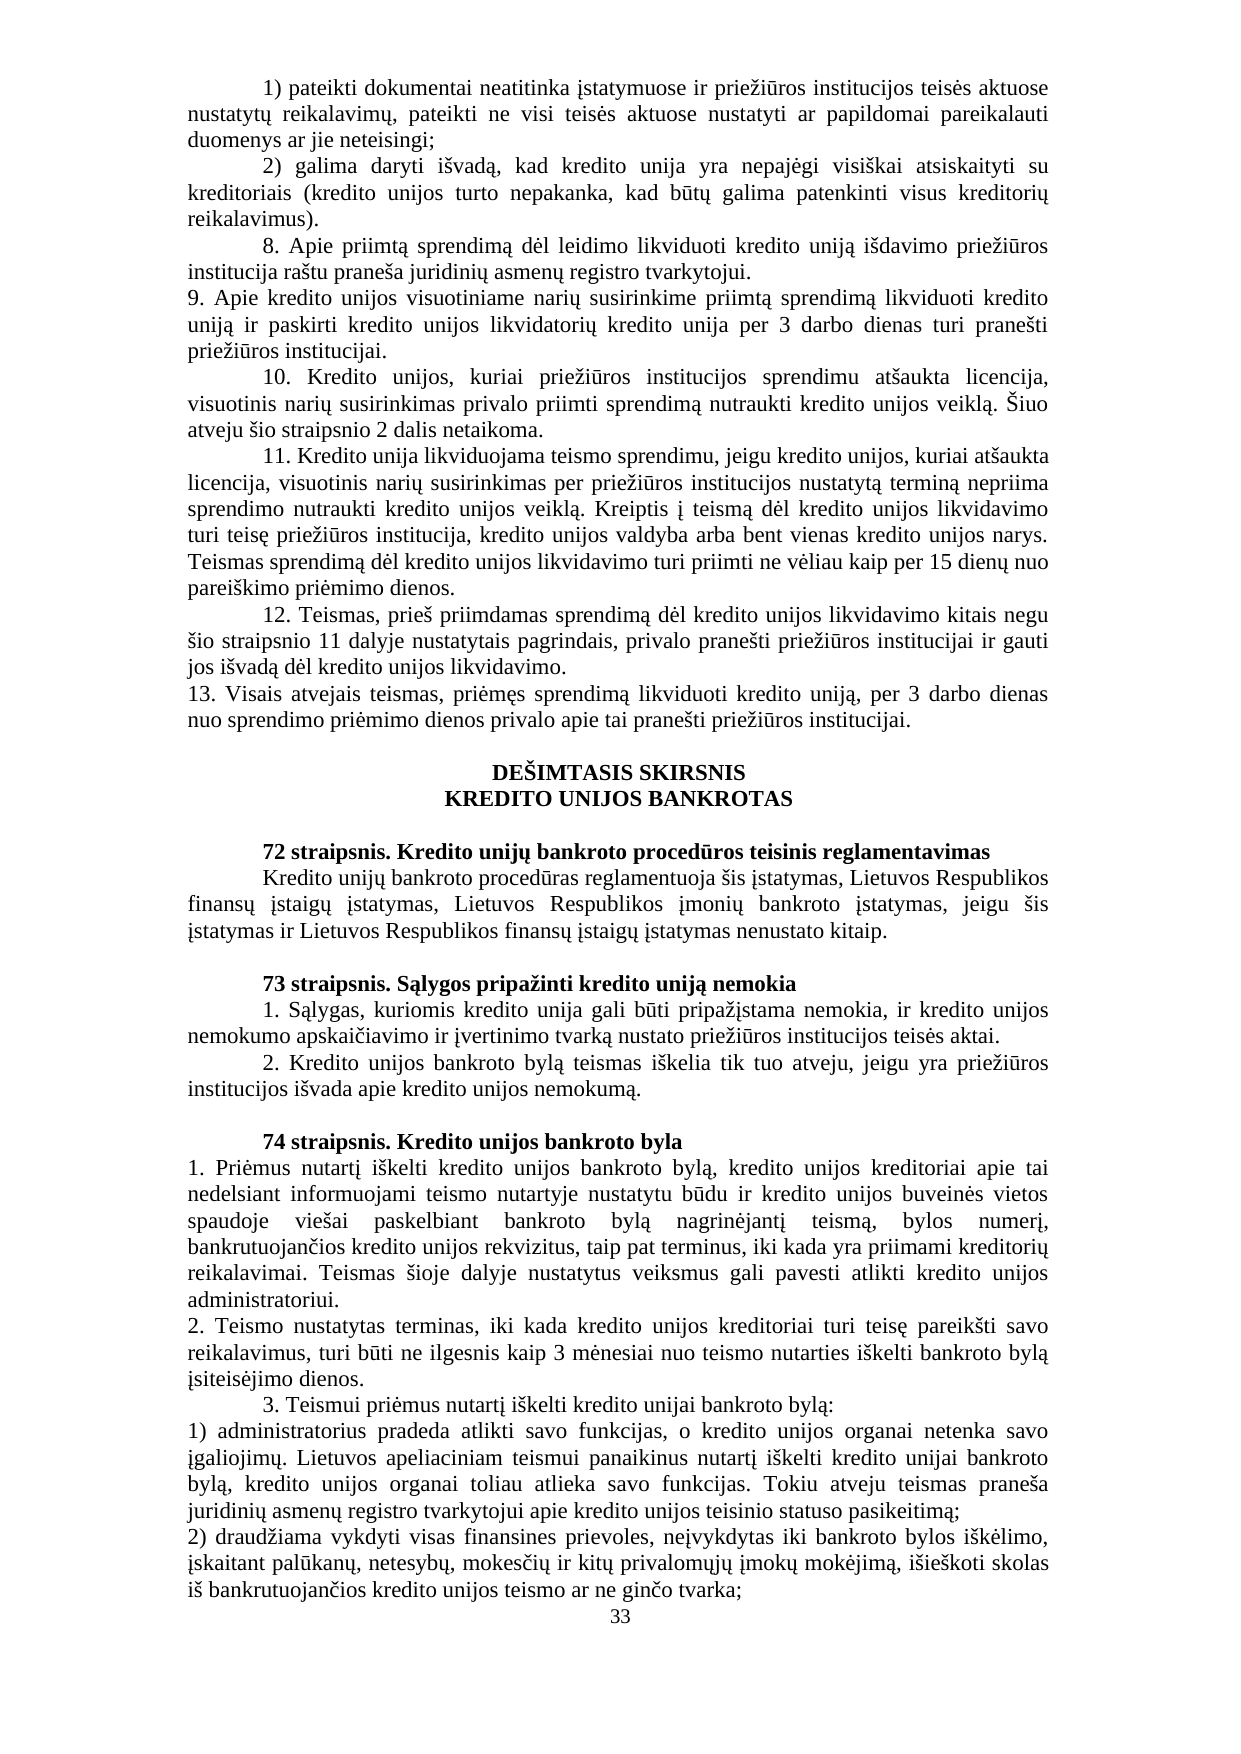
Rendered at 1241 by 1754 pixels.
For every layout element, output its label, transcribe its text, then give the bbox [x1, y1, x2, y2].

text 1) pateikti dokumentai neatitinka įstatymuose ir priežiūros institucijos teisės aktuose nustatytų reikalavimų, pateikti ne visi teisės aktuose nustatyti ar papildomai pareikalauti duomenys ar jie neteisingi; [187, 73, 1050, 153]
text 1. Priėmus nutartį iškelti kredito unijos bankroto bylą, kredito unijos kreditoriai apie tai nedelsiant informuojami teismo nutartyje nustatytu būdu ir kredito unijos buveinės vietos spaudoje viešai paskelbiant bankroto bylą nagrinėjantį teismą, bylos numerį, bankrutuojančios kredito unijos rekvizitus, taip pat terminus, iki kada yra priimami kreditorių reikalavimai. Teismas šioje dalyje nustatytus veiksmus gali pavesti atlikti kredito unijos administratoriui. [187, 1154, 1050, 1312]
text 13. Visais atvejais teismas, priėmęs sprendimą likviduoti kredito uniją, per 3 darbo dienas nuo sprendimo priėmimo dienos privalo apie tai pranešti priežiūros institucijai. [187, 680, 1050, 732]
text 10. Kredito unijos, kuriai priežiūros institucijos sprendimu atšaukta licencija, visuotinis narių susirinkimas privalo priimti sprendimą nutraukti kredito unijos veiklą. Šiuo atveju šio straipsnio 2 dalis netaikoma. [187, 363, 1050, 442]
text 9. Apie kredito unijos visuotiniame narių susirinkime priimtą sprendimą likviduoti kredito uniją ir paskirti kredito unijos likvidatorių kredito unija per 3 darbo dienas turi pranešti priežiūros institucijai. [187, 284, 1050, 363]
text 2. Kredito unijos bankroto bylą teismas iškelia tik tuo atveju, jeigu yra priežiūros institucijos išvada apie kredito unijos nemokumą. [187, 1049, 1050, 1101]
text 1) administratorius pradeda atlikti savo funkcijas, o kredito unijos organai netenka savo įgaliojimų. Lietuvos apeliaciniam teismui panaikinus nutartį iškelti kredito unijai bankroto bylą, kredito unijos organai toliau atlieka savo funkcijas. Tokiu atveju teismas praneša juridinių asmenų registro tvarkytojui apie kredito unijos teisinio statuso pasikeitimą; [187, 1418, 1050, 1523]
text KREDITO UNIJOS BANKROTAS [187, 785, 1050, 811]
text 3. Teismui priėmus nutartį iškelti kredito unijai bankroto bylą: [187, 1391, 1050, 1418]
text 12. Teismas, prieš priimdamas sprendimą dėl kredito unijos likvidavimo kitais negu šio straipsnio 11 dalyje nustatytais pagrindais, privalo pranešti priežiūros institucijai ir gauti jos išvadą dėl kredito unijos likvidavimo. [187, 601, 1050, 680]
text 73 straipsnis. Sąlygos pripažinti kredito uniją nemokia [187, 969, 1050, 996]
text 2. Teismo nustatytas terminas, iki kada kredito unijos kreditoriai turi teisę pareikšti savo reikalavimus, turi būti ne ilgesnis kaip 3 mėnesiai nuo teismo nutarties iškelti bankroto bylą įsiteisėjimo dienos. [187, 1312, 1050, 1391]
text 8. Apie priimtą sprendimą dėl leidimo likviduoti kredito uniją išdavimo priežiūros institucija raštu praneša juridinių asmenų registro tvarkytojui. [187, 232, 1050, 284]
text 1. Sąlygas, kuriomis kredito unija gali būti pripažįstama nemokia, ir kredito unijos nemokumo apskaičiavimo ir įvertinimo tvarką nustato priežiūros institucijos teisės aktai. [187, 996, 1050, 1049]
subtitle 74 straipsnis. Kredito unijos bankroto byla [187, 1128, 1050, 1154]
text 72 straipsnis. Kredito unijų bankroto procedūros teisinis reglamentavimas [187, 838, 1050, 864]
text 2) draudžiama vykdyti visas finansines prievoles, neįvykdytas iki bankroto bylos iškėlimo, įskaitant palūkanų, netesybų, mokesčių ir kitų privalomųjų įmokų mokėjimą, išieškoti skolas iš bankrutuojančios kredito unijos teismo ar ne ginčo tvarka; [187, 1523, 1050, 1602]
text DEŠIMTASIS SKIRSNIS [187, 759, 1050, 785]
text 11. Kredito unija likviduojama teismo sprendimu, jeigu kredito unijos, kuriai atšaukta licencija, visuotinis narių susirinkimas per priežiūros institucijos nustatytą terminą nepriima sprendimo nutraukti kredito unijos veiklą. Kreiptis į teismą dėl kredito unijos likvidavimo turi teisę priežiūros institucija, kredito unijos valdyba arba bent vienas kredito unijos narys. Teismas sprendimą dėl kredito unijos likvidavimo turi priimti ne vėliau kaip per 15 dienų nuo pareiškimo priėmimo dienos. [187, 442, 1050, 601]
text 2) galima daryti išvadą, kad kredito unija yra nepajėgi visiškai atsiskaityti su kreditoriais (kredito unijos turto nepakanka, kad būtų galima patenkinti visus kreditorių reikalavimus). [187, 153, 1050, 232]
text Kredito unijų bankroto procedūras reglamentuoja šis įstatymas, Lietuvos Respublikos finansų įstaigų įstatymas, Lietuvos Respublikos įmonių bankroto įstatymas, jeigu šis įstatymas ir Lietuvos Respublikos finansų įstaigų įstatymas nenustato kitaip. [187, 864, 1050, 943]
